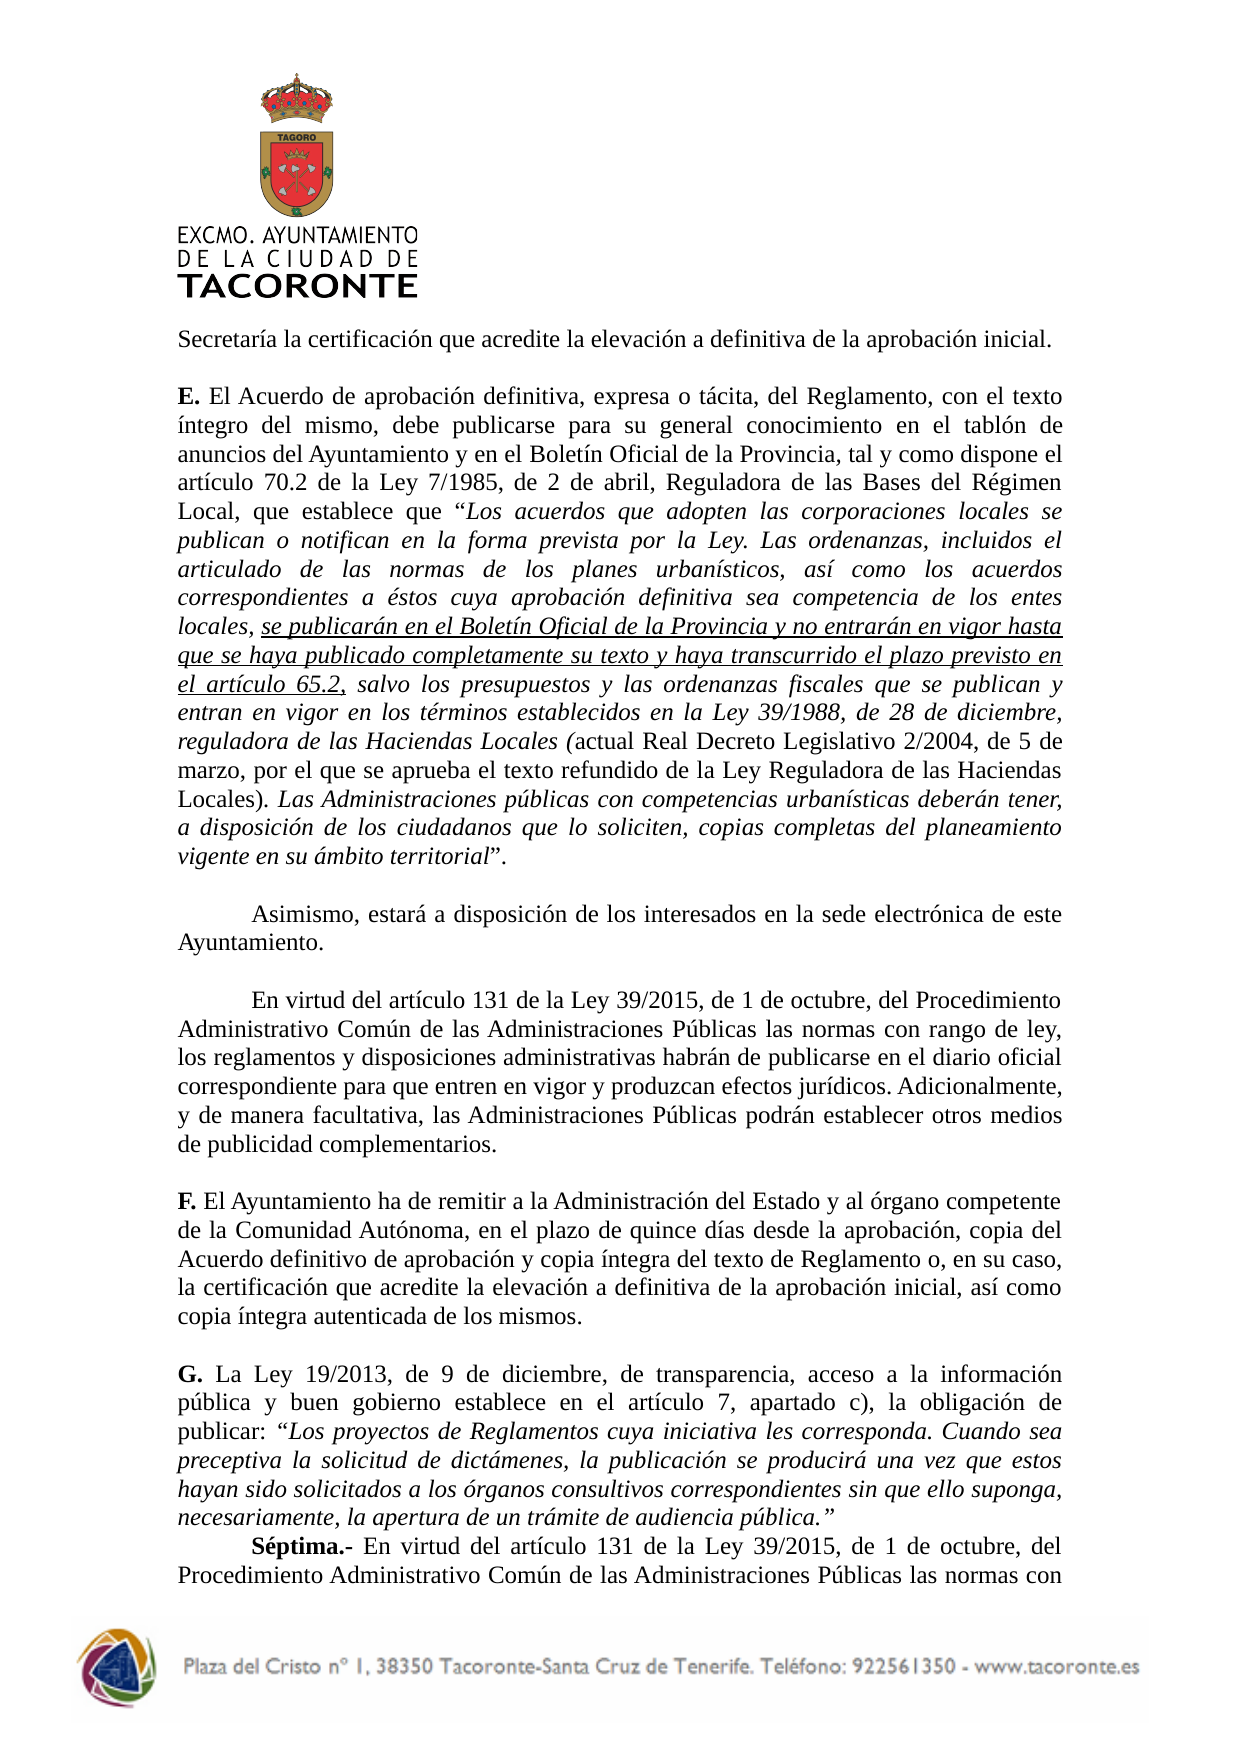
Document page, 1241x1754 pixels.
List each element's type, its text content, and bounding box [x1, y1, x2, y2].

text G. La Ley 19/2013, de 9 de diciembre, de transparencia, acceso a la información pública y buen gobierno establece en el artículo 7, apartado c), la obligación de publicar: “Los proyectos de Reglamentos cuya iniciativa les corresponda. Cuando sea preceptiva la solicitud de dictámenes, la publicación se producirá una vez que estos hayan sido solicitados a los órganos consultivos correspondientes sin que ello suponga, necesariamente, la apertura de un trámite de audiencia pública.” [177, 1359, 1063, 1531]
text Secretaría la certificación que acredite la elevación a definitiva de la aprobación inicial. [177, 324, 1063, 352]
text E. El Acuerdo de aprobación definitiva, expresa o tácita, del Reglamento, con el texto íntegro del mismo, debe publicarse para su general conocimiento en el tablón de anuncios del Ayuntamiento y en el Boletín Oficial de la Provincia, tal y como dispone el artículo 70.2 de la Ley 7/1985, de 2 de abril, Reguladora de las Bases del Régimen Local, que establece que “Los acuerdos que adopten las corporaciones locales se publican o notifican en la forma prevista por la Ley. Las ordenanzas, incluidos el articulado de las normas de los planes urbanísticos, así como los acuerdos correspondientes a éstos cuya aprobación definitiva sea competencia de los entes locales, se publicarán en el Boletín Oficial de la Provincia y no entrarán en vigor hasta que se haya publicado completamente su texto y haya transcurrido el plazo previsto en [177, 381, 1063, 665]
text el artículo 65.2, salvo los presupuestos y las ordenanzas fiscales que se publican y entran en vigor en los términos establecidos en la Ley 39/1988, de 28 de diciembre, reguladora de las Haciendas Locales (actual Real Decreto Legislativo 2/2004, de 5 de marzo, por el que se aprueba el texto refundido de la Ley Reguladora de las Haciendas Locales). Las Administraciones públicas con competencias urbanísticas deberán tener, a disposición de los ciudadanos que lo soliciten, copias completas del planeamiento vigente en su ámbito territorial”. [177, 666, 1063, 870]
text Asimismo, estará a disposición de los interesados en la sede electrónica de este Ayuntamiento. [177, 899, 1063, 956]
text F. El Ayuntamiento ha de remitir a la Administración del Estado y al órgano competente de la Comunidad Autónoma, en el plazo de quince días desde la aprobación, copia del Acuerdo definitivo de aprobación y copia íntegra del texto de Reglamento o, en su caso, la certificación que acredite la elevación a definitiva de la aprobación inicial, así como copia íntegra autenticada de los mismos. [177, 1186, 1063, 1330]
text En virtud del artículo 131 de la Ley 39/2015, de 1 de octubre, del Procedimiento Administrativo Común de las Administraciones Públicas las normas con rango de ley, los reglamentos y disposiciones administrativas habrán de publicarse en el diario oficial correspondiente para que entren en vigor y produzcan efectos jurídicos. Adicionalmente, y de manera facultativa, las Administraciones Públicas podrán establecer otros medios de publicidad complementarios. [177, 985, 1063, 1157]
picture [177, 73, 418, 298]
text Séptima.- En virtud del artículo 131 de la Ley 39/2015, de 1 de octubre, del Procedimiento Administrativo Común de las Administraciones Públicas las normas con [177, 1531, 1063, 1589]
picture [70, 1616, 1149, 1723]
